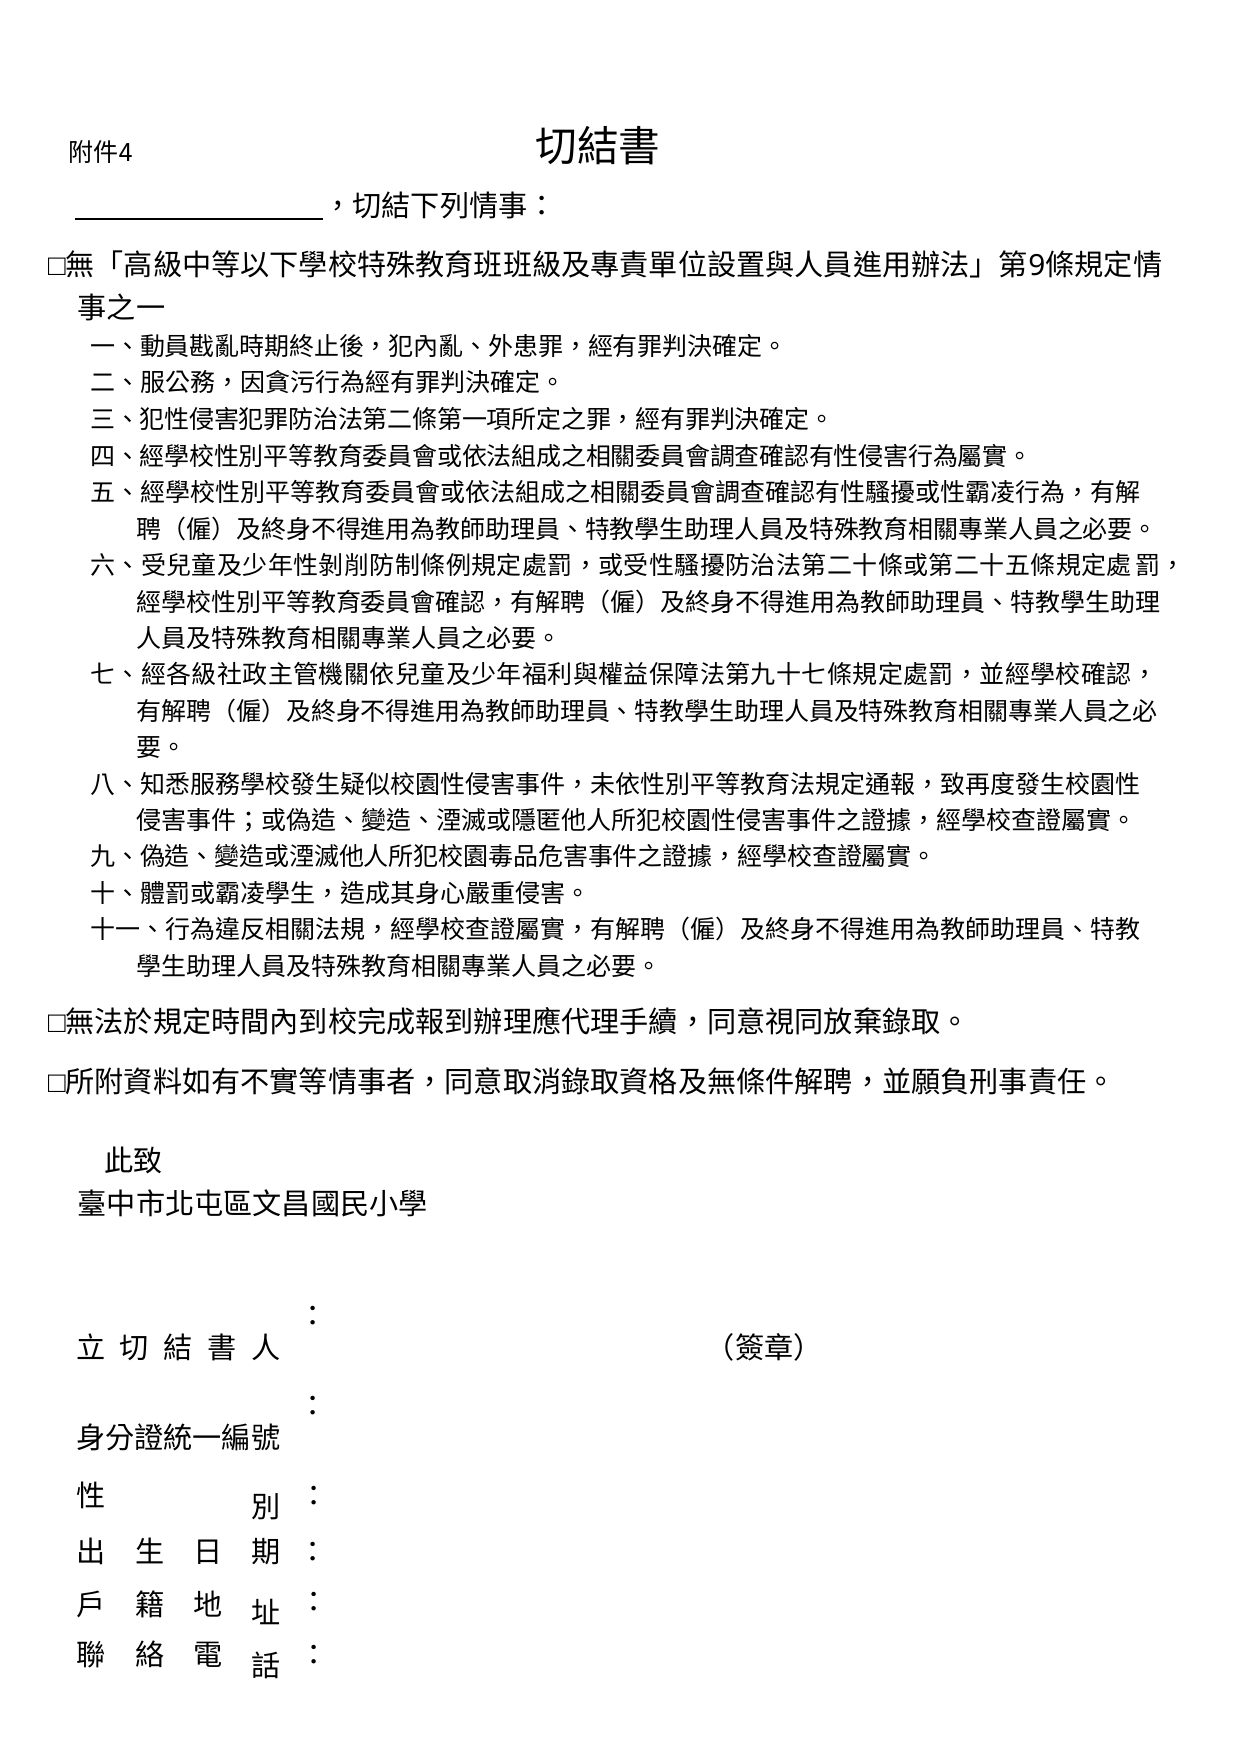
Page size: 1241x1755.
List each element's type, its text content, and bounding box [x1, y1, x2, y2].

table_header 別 ： [237, 1479, 345, 1523]
table_cell 生 [120, 1523, 179, 1574]
table_cell 絡 [120, 1632, 179, 1674]
text 五、經學校性別平等教育委員會或依法組成之相關委員會調查確認有性騷擾或性霸凌行為，有解聘（僱）及終身不得進用為教師助理員、特教學生助理人員及特殊教育相關專業人員之必要。 [90, 473, 1160, 545]
table_cell 聯 [71, 1632, 120, 1674]
text 十一、行為違反相關法規，經學校查證屬實，有解聘（僱）及終身不得進用為教師助理員、特教學生助理人員及特殊教育相關專業人員之必要。 [90, 910, 1160, 982]
table_cell 日 [179, 1523, 237, 1574]
table_cell 出 [71, 1523, 120, 1574]
text 臺中市北屯區文昌國民小學 [77, 1181, 1213, 1223]
text 六、受兒童及少年性剝削防制條例規定處罰，或受性騷擾防治法第二十條或第二十五條規定處罰，經學校性別平等教育委員會確認，有解聘（僱）及終身不得進用為教師助理員、特教學生助理人員及特殊教育相關專業人員之必要。 [90, 546, 1160, 654]
text □無「高級中等以下學校特殊教育班班級及專責單位設置與人員進用辦法」第9條規定情事之一 [48, 242, 1172, 327]
text 三、犯性侵害犯罪防治法第二條第一項所定之罪，經有罪判決確定。 [90, 399, 1213, 436]
table_cell 戶 [71, 1574, 120, 1632]
text 九、偽造、變造或湮滅他人所犯校園毒品危害事件之證據，經學校查證屬實。十、體罰或霸凌學生，造成其身心嚴重侵害。 [90, 837, 937, 909]
text □無法於規定時間內到校完成報到辦理應代理手續，同意視同放棄錄取。 [48, 999, 1213, 1041]
table_header [179, 1479, 237, 1523]
text 八、知悉服務學校發生疑似校園性侵害事件，未依性別平等教育法規定通報，致再度發生校園性侵害事件；或偽造、變造、湮滅或隱匿他人所犯校園性侵害事件之證據，經學校查證屬實。 [90, 764, 1160, 837]
text 附件4 切結書 [68, 113, 1213, 173]
text 此致 [104, 1138, 1213, 1180]
text 四、經學校性別平等教育委員會或依法組成之相關委員會調查確認有性侵害行為屬實。 [90, 436, 1213, 472]
text □所附資料如有不實等情事者，同意取消錄取資格及無條件解聘，並願負刑事責任。 [48, 1058, 1213, 1101]
table_header 性 [71, 1479, 120, 1523]
table_cell 地 [179, 1574, 237, 1632]
table_cell 期 ： [237, 1523, 345, 1574]
text 七、經各級社政主管機關依兒童及少年福利與權益保障法第九十七條規定處罰，並經學校確認， 有解聘（僱）及終身不得進用為教師助理員、特教學生助理人員及特殊教育相關專業人員之必要。 [90, 655, 1160, 764]
text 立 切 結 書 人 ： （簽章） 身分證統一編號 ： [76, 1293, 823, 1457]
table_cell 話 ： [237, 1632, 345, 1674]
table_cell 址 ： [237, 1574, 345, 1632]
table_header [120, 1479, 179, 1523]
table_cell 籍 [120, 1574, 179, 1632]
text ，切結下列情事： [75, 182, 1213, 224]
table_cell 電 [179, 1632, 237, 1674]
text 一、動員戡亂時期終止後，犯內亂、外患罪，經有罪判決確定。二、服公務，因貪污行為經有罪判決確定。 [90, 327, 788, 399]
